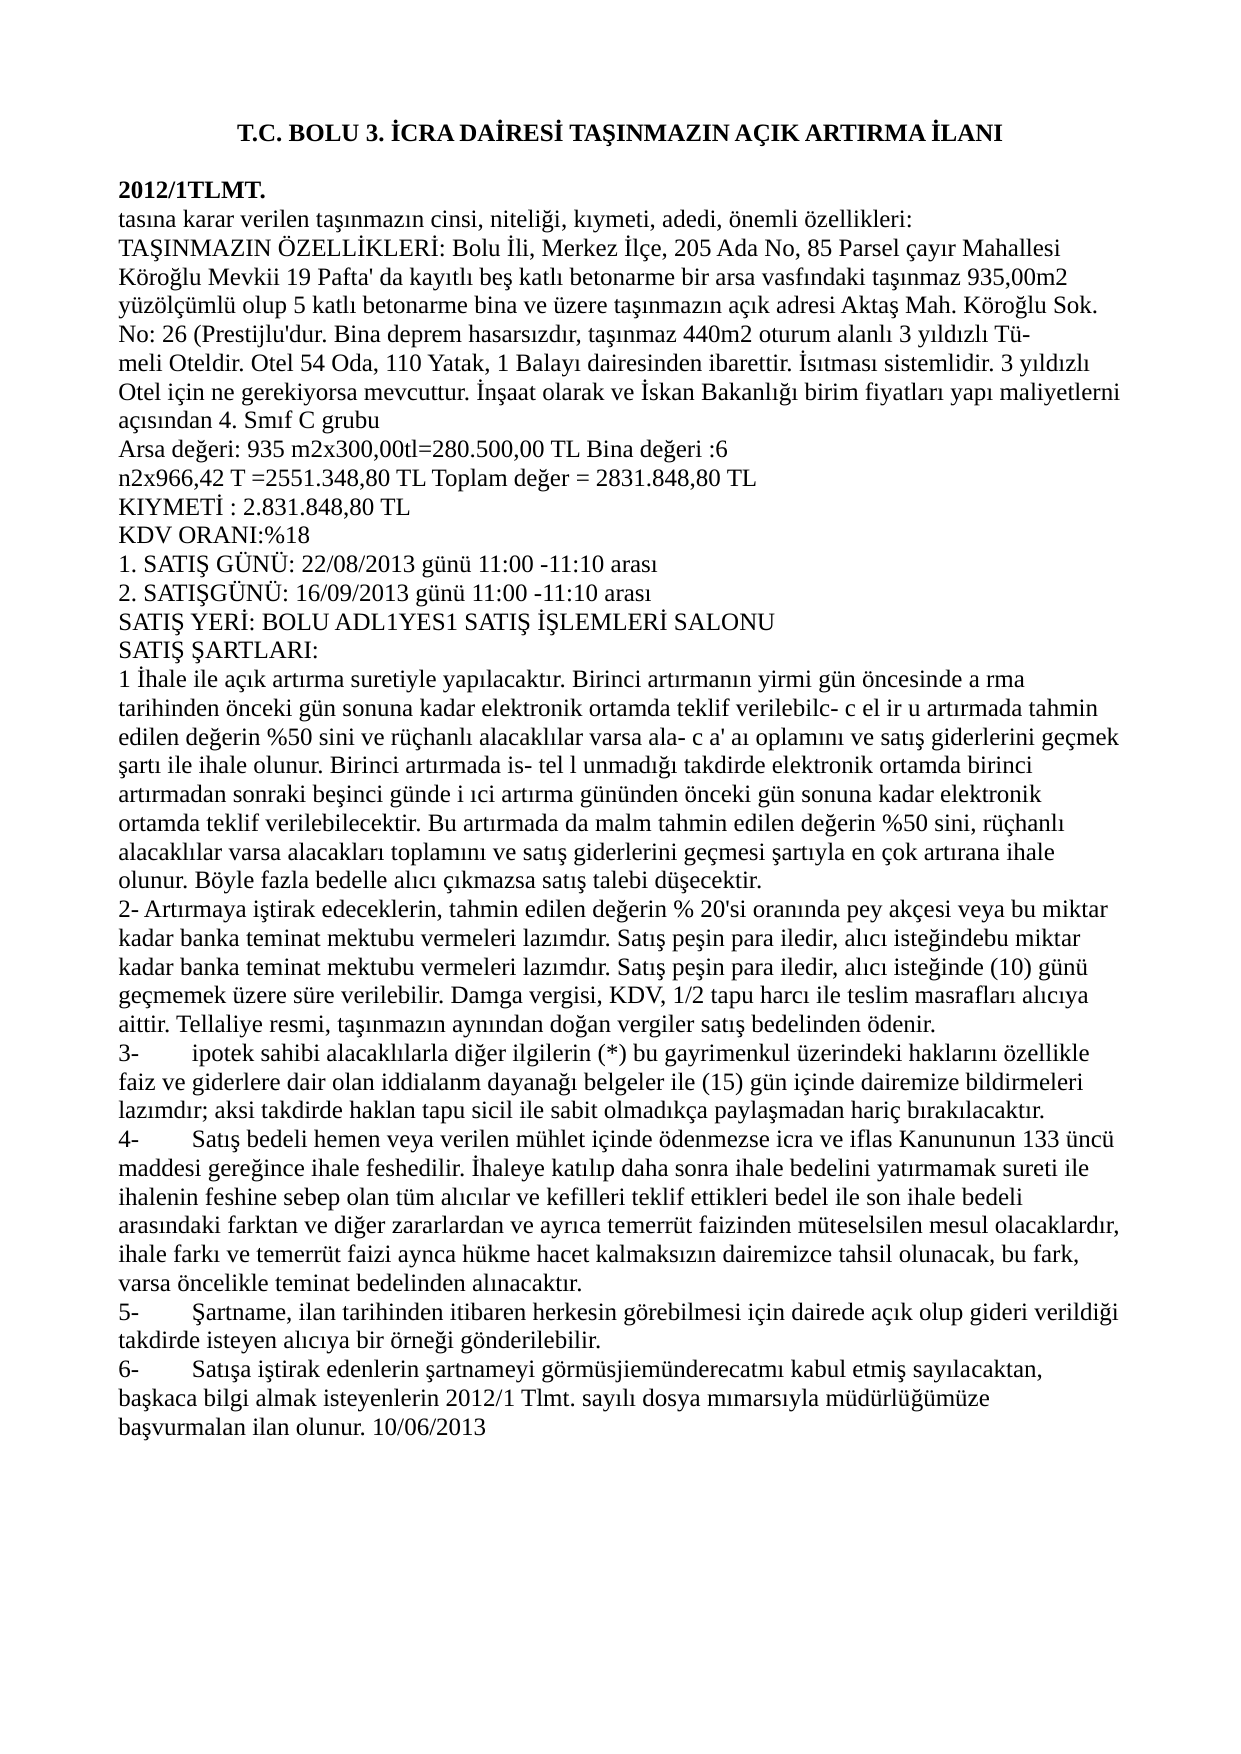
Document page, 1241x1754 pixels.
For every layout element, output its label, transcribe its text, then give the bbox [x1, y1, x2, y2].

text 5- Şartname, ilan tarihinden itibaren herkesin görebilmesi için dairede açık olup gideri verildiği takdirde isteyen alıcıya bir örneği gönderilebilir. [118, 1297, 1122, 1354]
text 4- Satış bedeli hemen veya verilen mühlet içinde ödenmezse icra ve iflas Kanunu­nun 133 üncü maddesi gereğince ihale feshedilir. İhaleye katılıp daha sonra ihale be­delini yatırmamak sureti ile ihalenin feshine sebep olan tüm alıcılar ve kefilleri teklif ettikleri bedel ile son ihale bedeli arasındaki farktan ve diğer zararlardan ve ayrıca te­merrüt faizinden müteselsilen mesul olacaklardır, ihale farkı ve temerrüt faizi aynca hükme hacet kalmaksızın dairemizce tahsil olunacak, bu fark, varsa öncelikle teminat bedelinden alınacaktır. [118, 1124, 1122, 1297]
text 1 İhale ile açık artırma suretiyle yapılacaktır. Birinci artırmanın yirmi gün öncesin­de a rma tarihinden önceki gün sonuna kadar elektronik ortamda teklif verilebilc- c el ir u artırmada tahmin edilen değerin %50 sini ve rüçhanlı alacaklılar varsa ala- c a' aı oplamını ve satış giderlerini geçmek şartı ile ihale olunur. Birinci artırmada is- tel l unmadığı takdirde elektronik ortamda birinci artırmadan sonraki beşinci gün­de i ıci artırma gününden önceki gün sonuna kadar elektronik ortamda teklif verilebilecektir. Bu artırmada da malm tahmin edilen değerin %50 sini, rüçhanlı alacaklı­lar varsa alacakları toplamını ve satış giderlerini geçmesi şartıyla en çok artırana ihale olunur. Böyle fazla bedelle alıcı çıkmazsa satış talebi düşecektir. [118, 664, 1122, 894]
text 2- Artırmaya iştirak edeceklerin, tahmin edilen değerin % 20'si oranında pey akçe­si veya bu miktar kadar banka teminat mektubu vermeleri lazımdır. Satış peşin para iledir, alıcı isteğindebu miktar kadar banka teminat mektubu vermeleri lazımdır. Satış peşin para iledir, alıcı isteğinde (10) günü geçmemek üzere süre verilebilir. Damga vergisi, KDV, 1/2 tapu harcı ile teslim masrafları alıcıya aittir. Tellaliye resmi, taşın­mazın aynından doğan vergiler satış bedelinden ödenir. [118, 894, 1122, 1038]
text T.C. BOLU 3. İCRA DAİRESİ TAŞINMAZIN AÇIK ARTIRMA İLANI [118, 118, 1122, 147]
text Arsa değeri: 935 m2x300,00tl=280.500,00 TL Bina değeri :6 n2x966,42 T =2551.348,80 TL Toplam değer = 2831.848,80 TL KIYMETİ : 2.831.848,80 TL [118, 434, 1122, 521]
text tasına karar verilen taşınmazın cinsi, niteliği, kıymeti, adedi, önemli özellikleri: [118, 204, 1122, 233]
text 2012/1TLMT. [118, 176, 1122, 204]
text 3- ipotek sahibi alacaklılarla diğer ilgilerin (*) bu gayrimenkul üzerindeki haklarını özellikle faiz ve giderlere dair olan iddialanm dayanağı belgeler ile (15) gün içinde dairemize bildirmeleri lazımdır; aksi takdirde haklan tapu sicil ile sabit olmadıkça paylaşmadan hariç bırakılacaktır. [118, 1038, 1122, 1124]
text TAŞINMAZIN ÖZELLİKLERİ: Bolu İli, Merkez İlçe, 205 Ada No, 85 Parsel çayır Mahallesi Köroğlu Mevkii 19 Pafta' da kayıtlı beş katlı betonarme bir arsa vasfındaki taşınmaz 935,00m2 yüzölçümlü olup 5 katlı betonarme bina ve üzere taşınmazın açık adresi Aktaş Mah. Köroğlu Sok. No: 26 (Prestijlu'dur. Bina deprem hasarsızdır, taşınmaz 440m2 oturum alanlı 3 yıldızlı Tü- meli Oteldir. Otel 54 Oda, 110 Yatak, 1 Balayı dairesinden ibarettir. İsıtması sistemlidir. 3 yıldızlı Otel için ne gerekiyorsa mevcuttur. İnşaat olarak ve İskan Bakanlığı birim fiyatları yapı maliyetlerni açısından 4. Smıf C grubu [118, 233, 1122, 434]
text KDV ORANI:%18 1. SATIŞ GÜNÜ: 22/08/2013 günü 11:00 -11:10 arası 2. SATIŞGÜNÜ: 16/09/2013 günü 11:00 -11:10 arası SATIŞ YERİ: BOLU ADL1YES1 SATIŞ İŞLEMLERİ SALONU SATIŞ ŞARTLARI: [118, 521, 1122, 664]
text 6- Satışa iştirak edenlerin şartnameyi görmüsjiemünderecatmı kabul etmiş sayıla­caktan, başkaca bilgi almak isteyenlerin 2012/1 Tlmt. sayılı dosya mımarsıyla müdürlü­ğümüze başvurmalan ilan olunur. 10/06/2013 [118, 1354, 1122, 1441]
